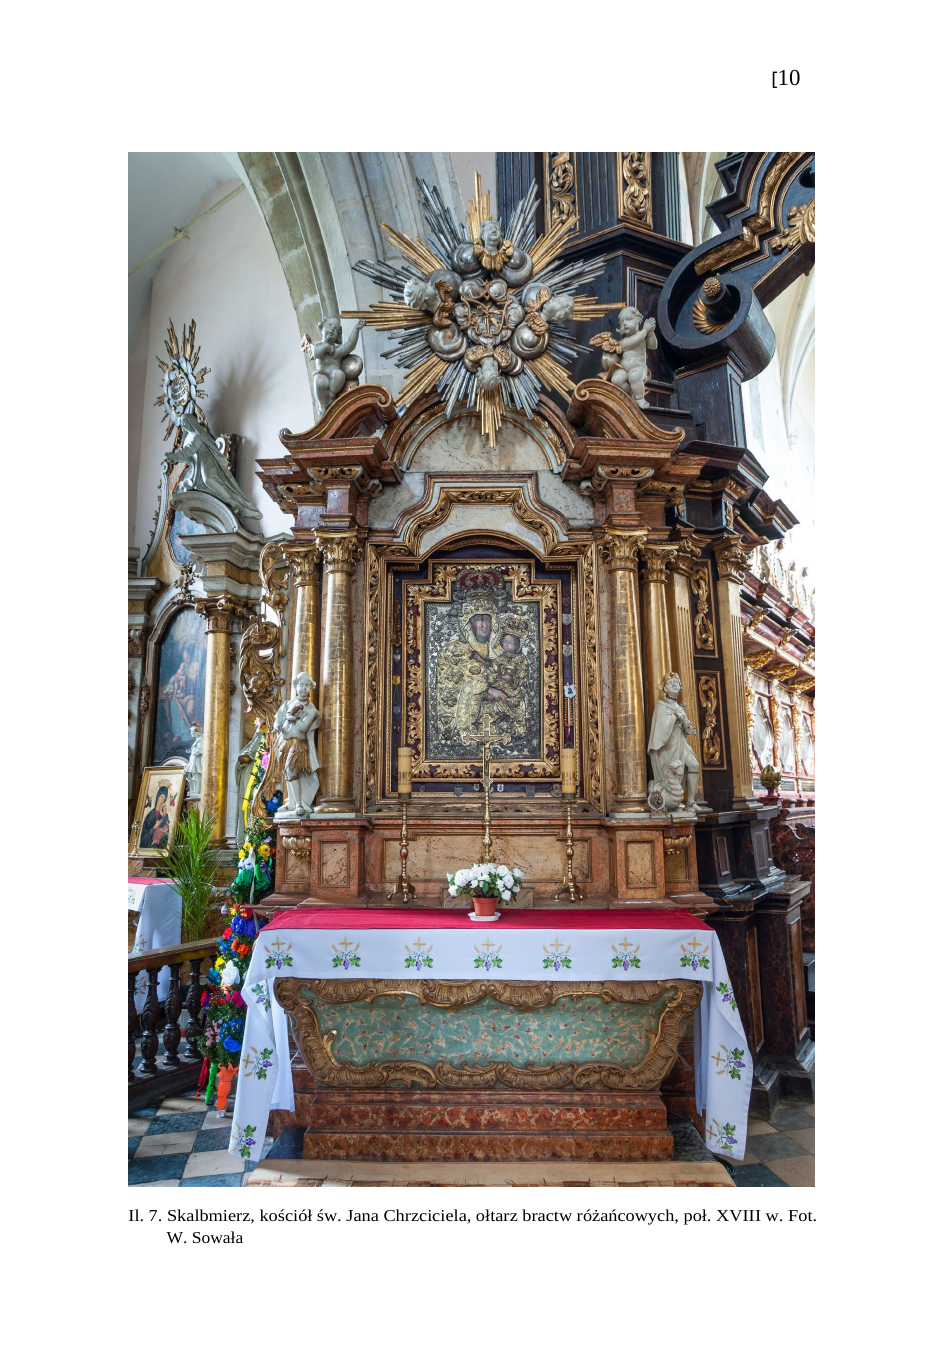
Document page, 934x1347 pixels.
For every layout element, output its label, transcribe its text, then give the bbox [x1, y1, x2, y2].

text W. Sowała [166, 1227, 827, 1247]
text Il. 7. Skalbmierz, kościół św. Jana Chrzciciela, ołtarz bractw różańcowych, poł. XVIII w. Fot. [128, 1206, 827, 1225]
